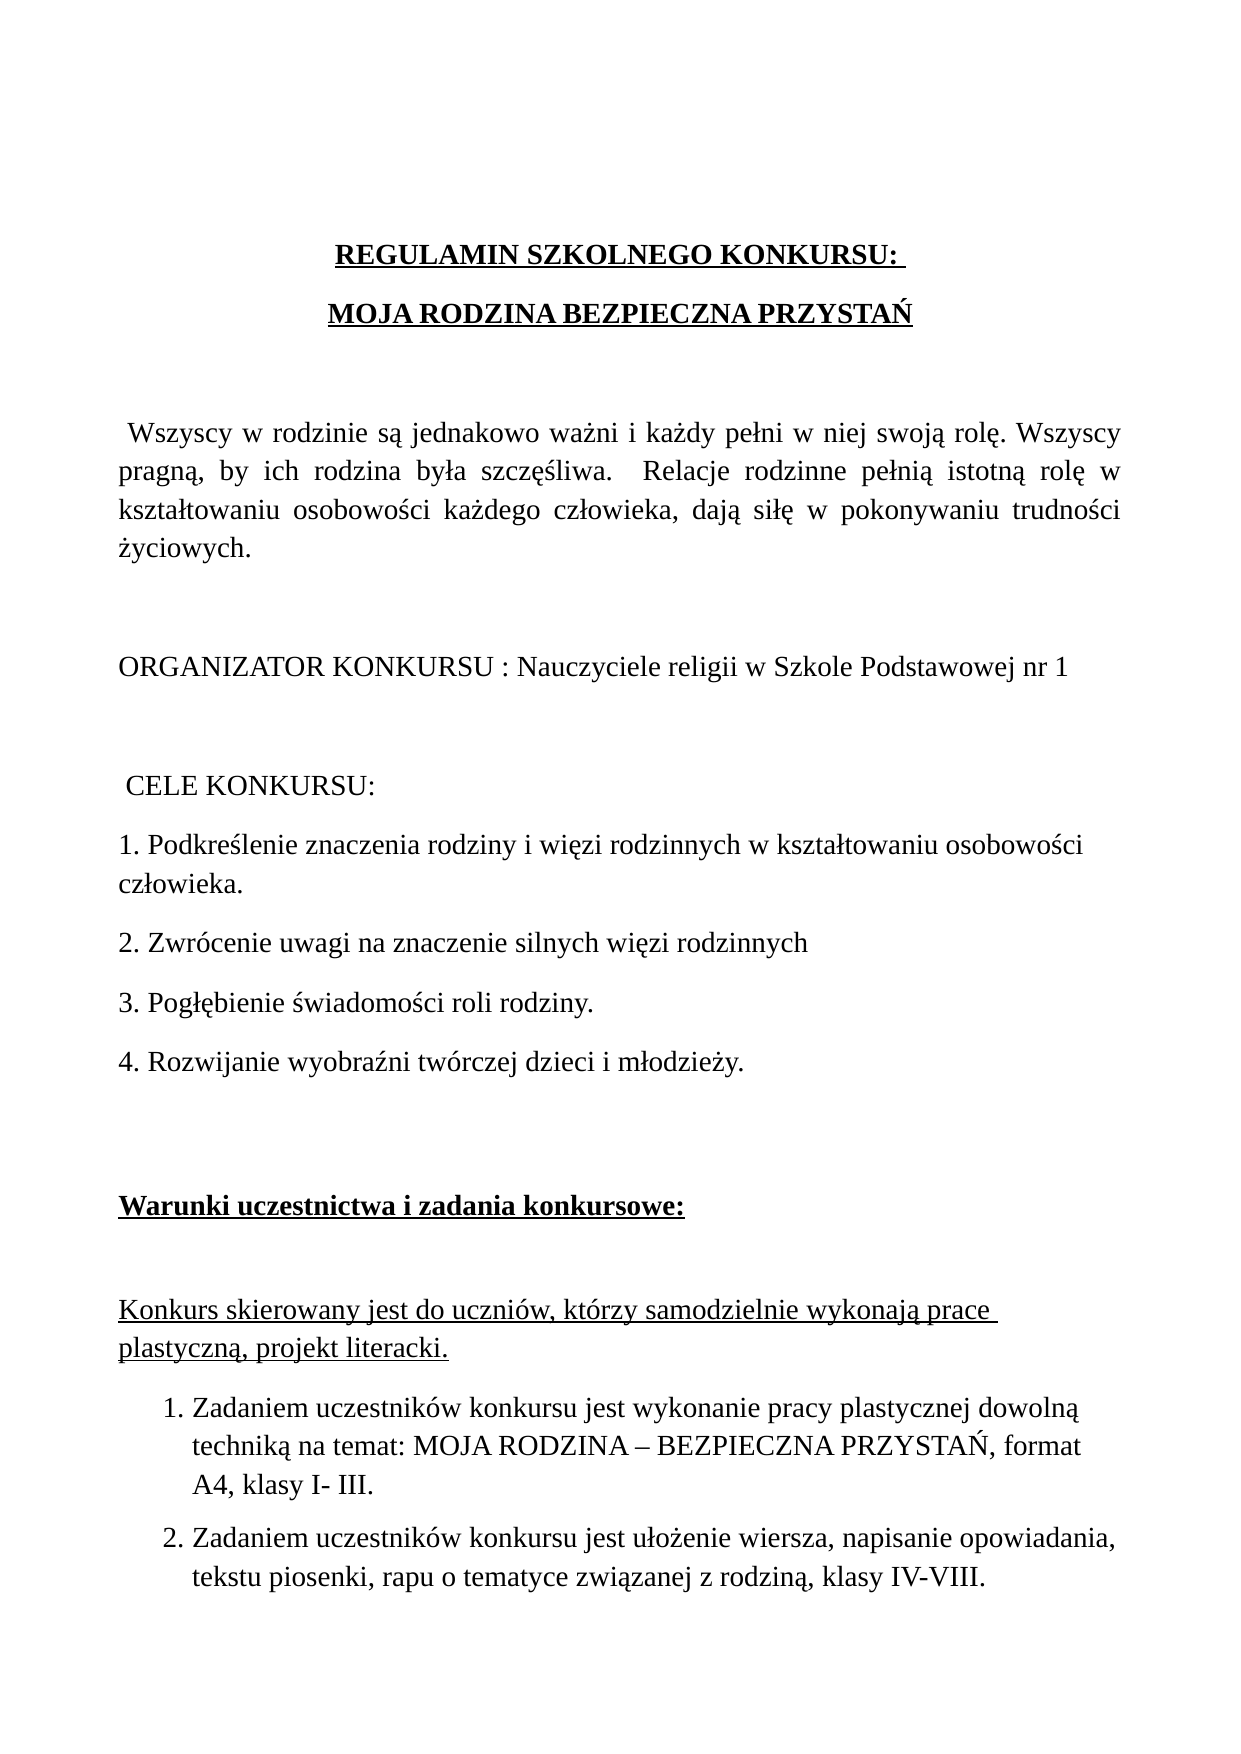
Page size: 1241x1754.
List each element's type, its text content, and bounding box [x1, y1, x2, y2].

text 2. Zwrócenie uwagi na znaczenie silnych więzi rodzinnych [118, 925, 1122, 959]
text MOJA RODZINA BEZPIECZNA PRZYSTAŃ [118, 296, 1122, 330]
text 1. Podkreślenie znaczenia rodziny i więzi rodzinnych w kształtowaniu osobowości człowieka. [118, 827, 1122, 899]
text REGULAMIN SZKOLNEGO KONKURSU: [118, 237, 1122, 270]
text 3. Pogłębienie świadomości roli rodziny. [118, 985, 1122, 1018]
text 4. Rozwijanie wyobraźni twórczej dzieci i młodzieży. [118, 1044, 1122, 1078]
list Zadaniem uczestników konkursu jest ułożenie wiersza, napisanie opowiadania, tekstu piosenki, rapu o tematyce związanej z rodziną, klasy IV-VIII. [162, 1520, 1122, 1592]
subtitle Warunki uczestnictwa i zadania konkursowe: [118, 1188, 1122, 1221]
list Zadaniem uczestników konkursu jest wykonanie pracy plastycznej dowolną techniką na temat: MOJA RODZINA – BEZPIECZNA PRZYSTAŃ, format A4, klasy I- III. [162, 1390, 1122, 1501]
text Konkurs skierowany jest do uczniów, którzy samodzielnie wykonają prace plastyczną, projekt literacki. [118, 1292, 1122, 1364]
text CELE KONKURSU: [118, 768, 1122, 802]
text Wszyscy w rodzinie są jednakowo ważni i każdy pełni w niej swoją rolę. Wszyscy pragną, by ich rodzina była szczęśliwa. Relacje rodzinne pełnią istotną rolę w kształtowaniu osobowości każdego człowieka, dają siłę w pokonywaniu trudności życiowych. [118, 415, 1122, 564]
text ORGANIZATOR KONKURSU : Nauczyciele religii w Szkole Podstawowej nr 1 [118, 649, 1122, 683]
